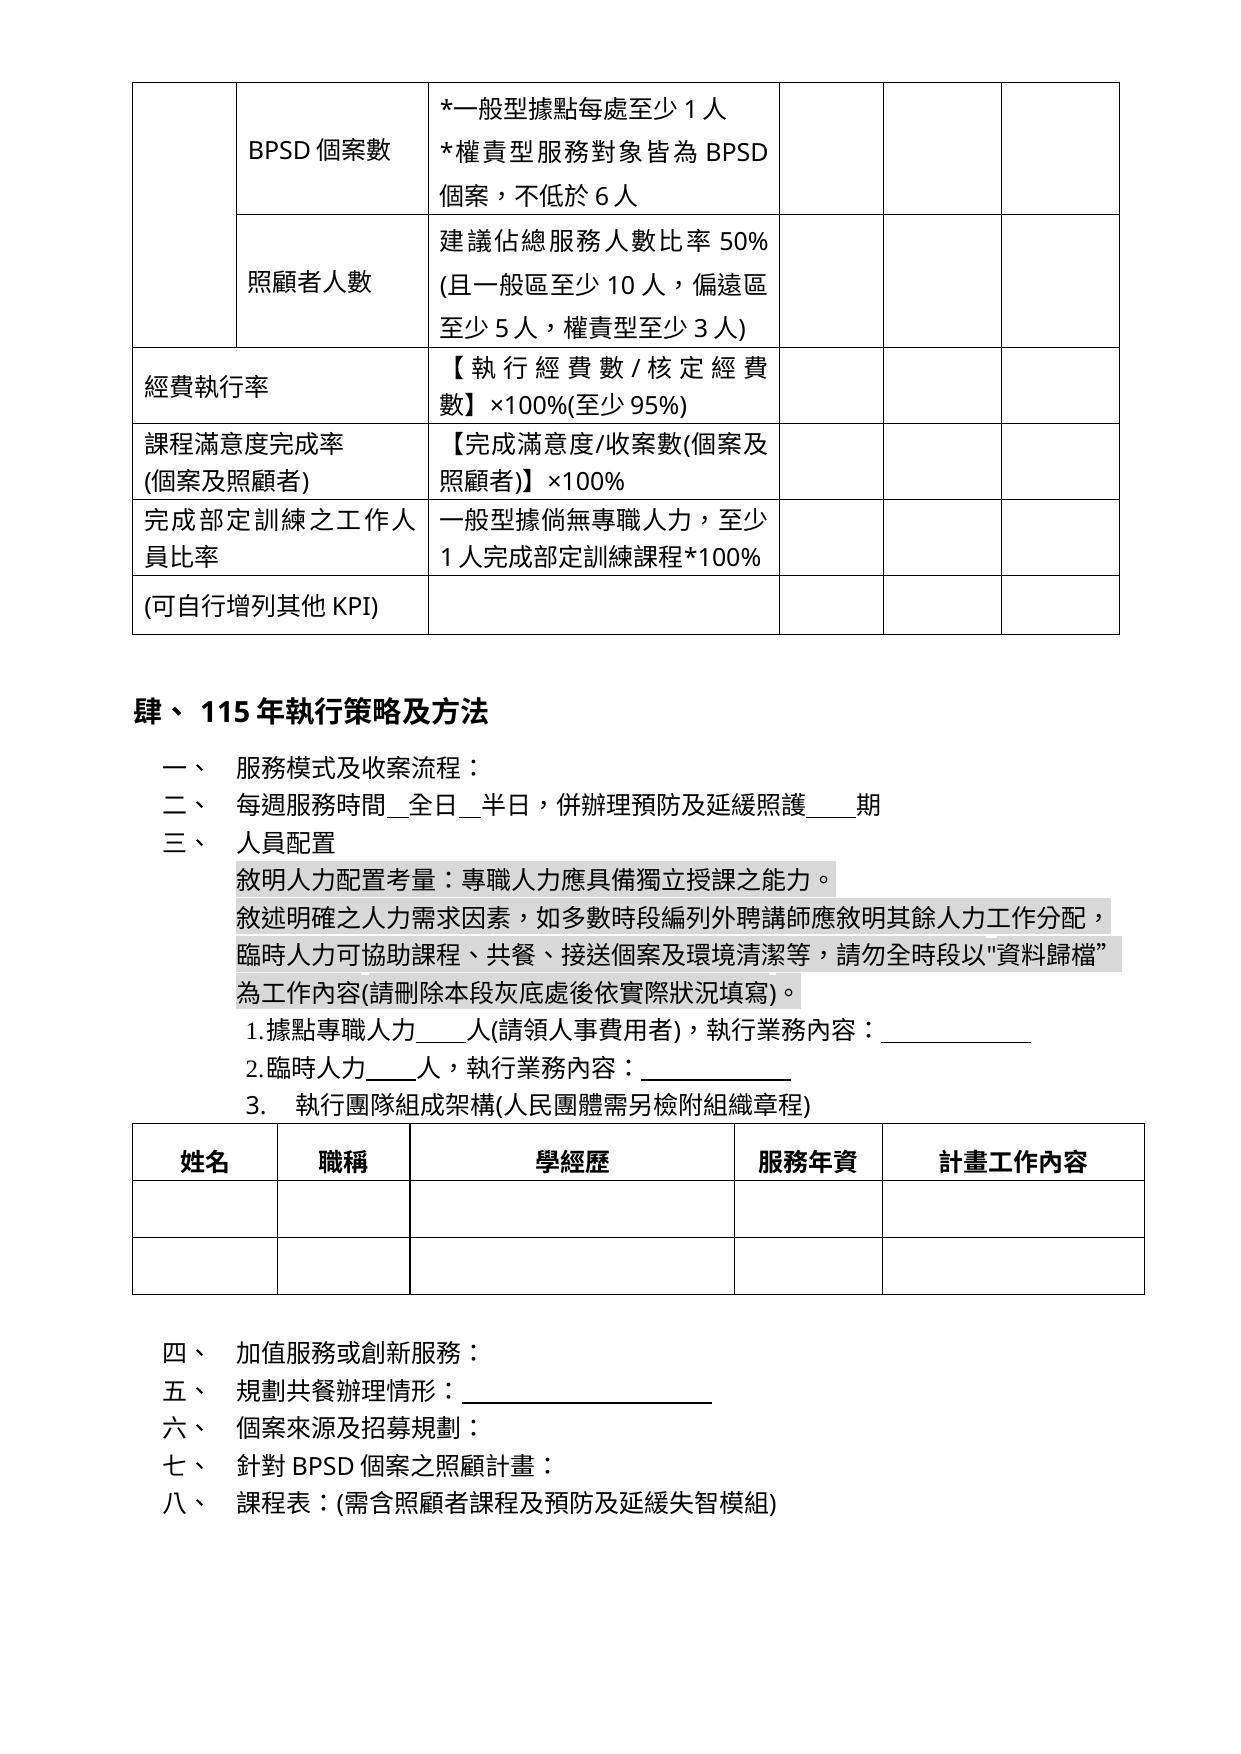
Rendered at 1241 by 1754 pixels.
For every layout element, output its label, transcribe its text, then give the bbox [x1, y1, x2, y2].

table_cell *一般型據點每處至少1人 *權責型服務對象皆為BPSD個案，不低於6人 [429, 83, 779, 214]
table_cell [884, 83, 1001, 214]
table_cell [884, 424, 1001, 499]
list 敘明人力配置考量：專職人力應具備獨立授課之能力。 [236, 860, 1122, 897]
table_cell 【完成滿意度/收案數(個案及照顧者)】×100% [429, 424, 779, 499]
list 服務模式及收案流程： [162, 747, 1122, 785]
table_cell [883, 1181, 1144, 1237]
list 加值服務或創新服務： [162, 1333, 1122, 1370]
table_cell [1002, 576, 1119, 634]
table_cell [884, 576, 1001, 634]
table_cell [133, 83, 236, 347]
table_cell [780, 500, 883, 575]
table_cell [1002, 500, 1119, 575]
list 人員配置 [162, 822, 1122, 860]
table_cell [735, 1238, 882, 1294]
table_cell [883, 1238, 1144, 1294]
table_cell [884, 215, 1001, 347]
table_cell [411, 1181, 734, 1237]
table_cell 課程滿意度完成率 (個案及照顧者) [133, 424, 428, 499]
list 規劃共餐辦理情形： [162, 1370, 1122, 1408]
table_cell [780, 83, 883, 214]
table_cell 照顧者人數 [237, 215, 428, 347]
table_cell [133, 1238, 277, 1294]
table_cell [278, 1238, 409, 1294]
list 執行團隊組成架構(人民團體需另檢附組織章程) [245, 1085, 1122, 1122]
table_header 服務年資 [735, 1124, 882, 1180]
list 課程表：(需含照顧者課程及預防及延緩失智模組) [162, 1483, 1122, 1520]
table_cell 完成部定訓練之工作人員比率 [133, 500, 428, 575]
table_cell [780, 215, 883, 347]
list 每週服務時間 全日 半日，併辦理預防及延緩照護 期 [162, 785, 1122, 822]
list 115年執行策略及方法 [133, 672, 1122, 747]
table_cell BPSD個案數 [237, 83, 428, 214]
table_cell (可自行增列其他KPI) [133, 576, 428, 634]
table_header 姓名 [133, 1124, 277, 1180]
table_header 職稱 [278, 1124, 409, 1180]
list 敘述明確之人力需求因素，如多數時段編列外聘講師應敘明其餘人力工作分配，臨時人力可協助課程、共餐、接送個案及環境清潔等，請勿全時段以"資料歸檔”為工作內容(請刪除本段灰底處後依實際狀況填寫)。 [236, 897, 1122, 1010]
table_header 計畫工作內容 [883, 1124, 1144, 1180]
table_cell [429, 576, 779, 634]
table_cell [1002, 348, 1119, 423]
table_cell [780, 576, 883, 634]
table_cell [1002, 424, 1119, 499]
table_cell 經費執行率 [133, 348, 428, 423]
table_header 學經歷 [411, 1124, 734, 1180]
table_cell [1002, 215, 1119, 347]
list 針對BPSD個案之照顧計畫： [162, 1445, 1122, 1483]
table_cell [411, 1238, 734, 1294]
table_cell [133, 1181, 277, 1237]
table_cell 【執行經費數/核定經費數】×100%(至少95%) [429, 348, 779, 423]
table_cell 一般型據倘無專職人力，至少1人完成部定訓練課程*100% [429, 500, 779, 575]
table_cell [735, 1181, 882, 1237]
list 據點專職人力 人(請領人事費用者)，執行業務內容： [245, 1010, 1122, 1047]
table_cell 建議佔總服務人數比率50%(且一般區至少10人，偏遠區至少5人，權責型至少3人) [429, 215, 779, 347]
table_cell [884, 500, 1001, 575]
table_cell [780, 348, 883, 423]
table_cell [884, 348, 1001, 423]
table_cell [780, 424, 883, 499]
list 臨時人力 人，執行業務內容： [245, 1047, 1122, 1085]
table_cell [278, 1181, 409, 1237]
table_cell [1002, 83, 1119, 214]
list 個案來源及招募規劃： [162, 1408, 1122, 1445]
